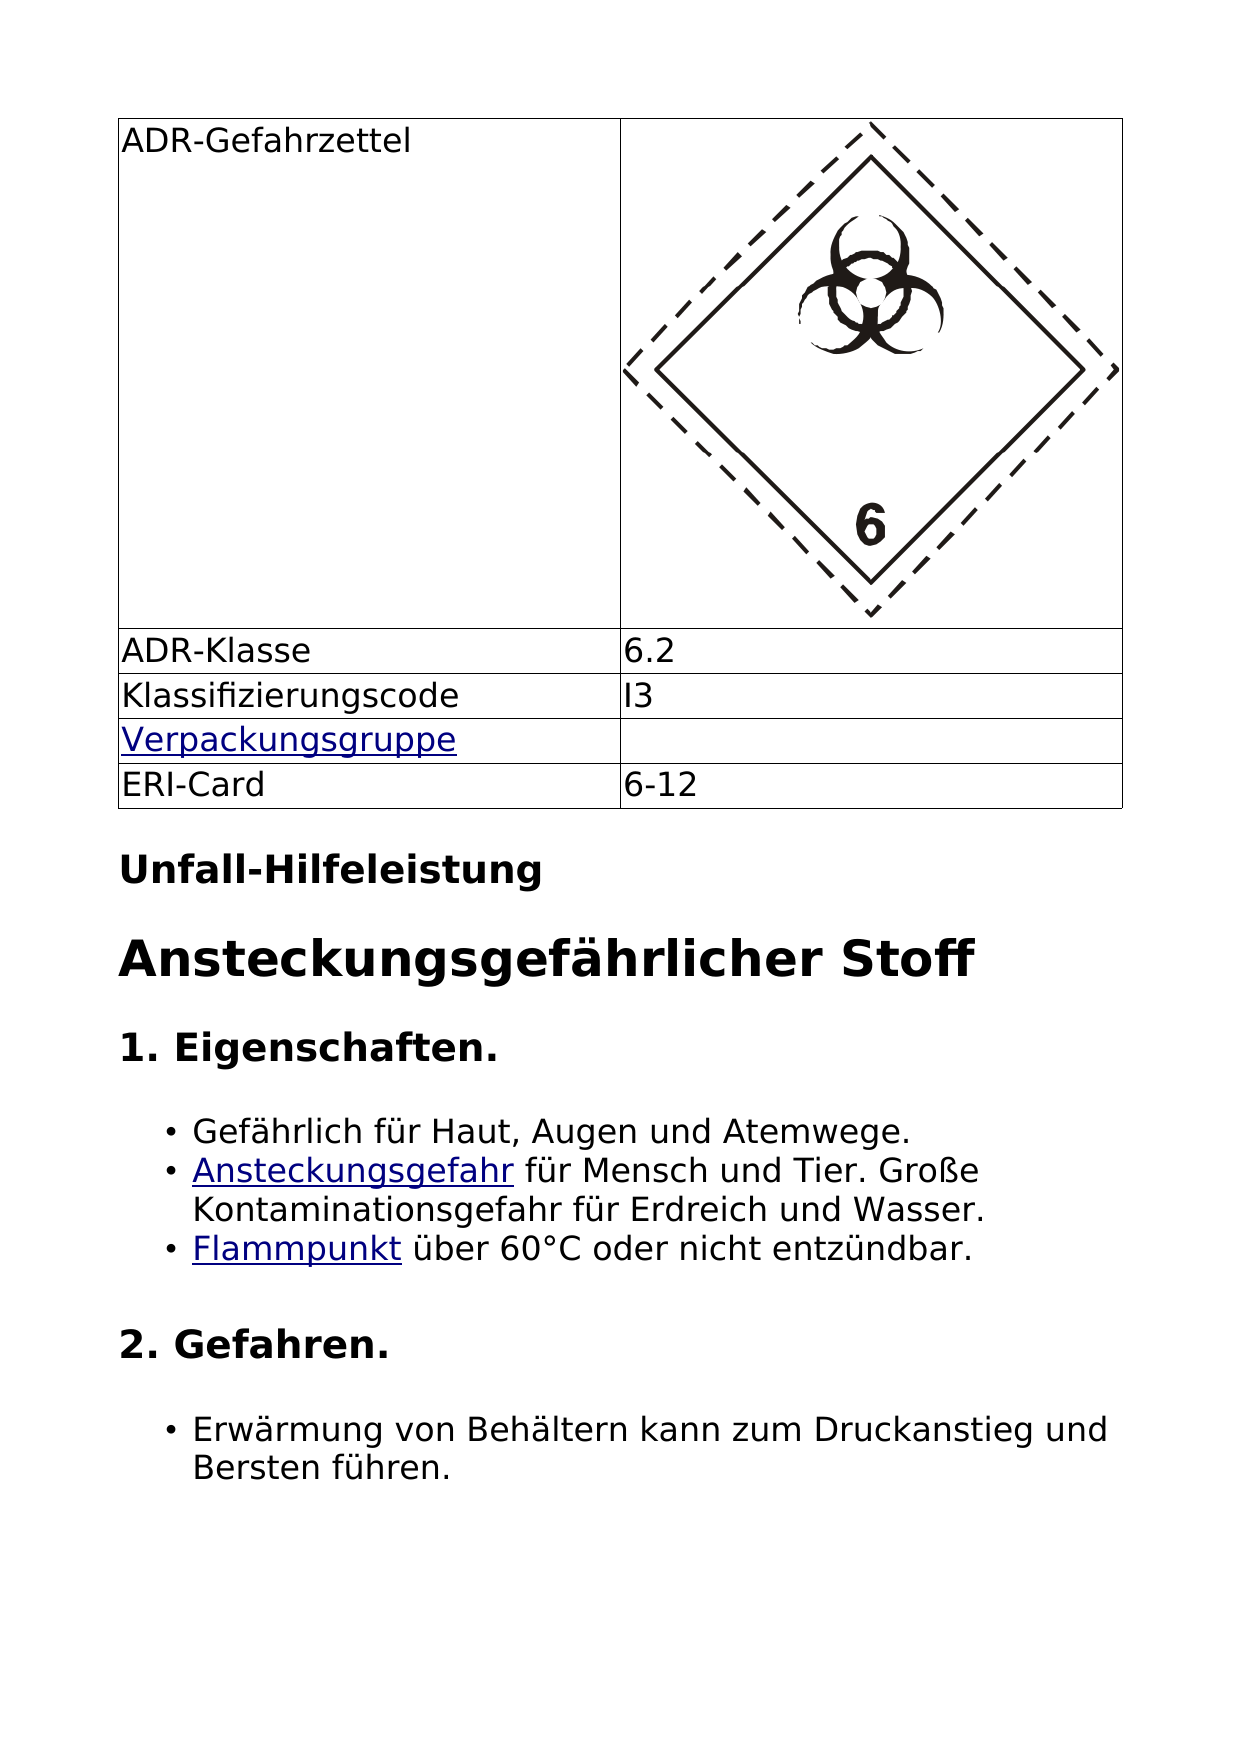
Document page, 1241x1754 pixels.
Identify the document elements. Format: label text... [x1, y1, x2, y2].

list Flammpunkt über 60°C oder nicht entzündbar. [177, 1229, 1122, 1268]
table_cell ADR-Gefahrzettel [119, 119, 620, 628]
list Erwärmung von Behältern kann zum Druckanstieg und Bersten führen. [177, 1410, 1122, 1488]
list Ansteckungsgefahr für Mensch und Tier. Große Kontaminationsgefahr für Erdreich und Wasser. [177, 1152, 1122, 1229]
table_cell 6-12 [621, 764, 1122, 807]
subtitle Unfall-Hilfeleistung [118, 847, 1122, 892]
picture [622, 121, 1120, 618]
table_cell 6.2 [621, 629, 1122, 673]
table_cell Verpackungsgruppe [119, 719, 620, 763]
table_cell [621, 119, 1122, 628]
table_cell ERI-Card [119, 764, 620, 807]
list Gefährlich für Haut, Augen und Atemwege. [177, 1113, 1122, 1152]
table_cell I3 [621, 674, 1122, 718]
table_cell [621, 719, 1122, 763]
table_cell Klassifizierungscode [119, 674, 620, 718]
subtitle 2. Gefahren. [118, 1323, 1122, 1368]
table_cell ADR-Klasse [119, 629, 620, 673]
subtitle Ansteckungsgefährlicher Stoff [118, 930, 1122, 988]
subtitle 1. Eigenschaften. [118, 1026, 1122, 1071]
